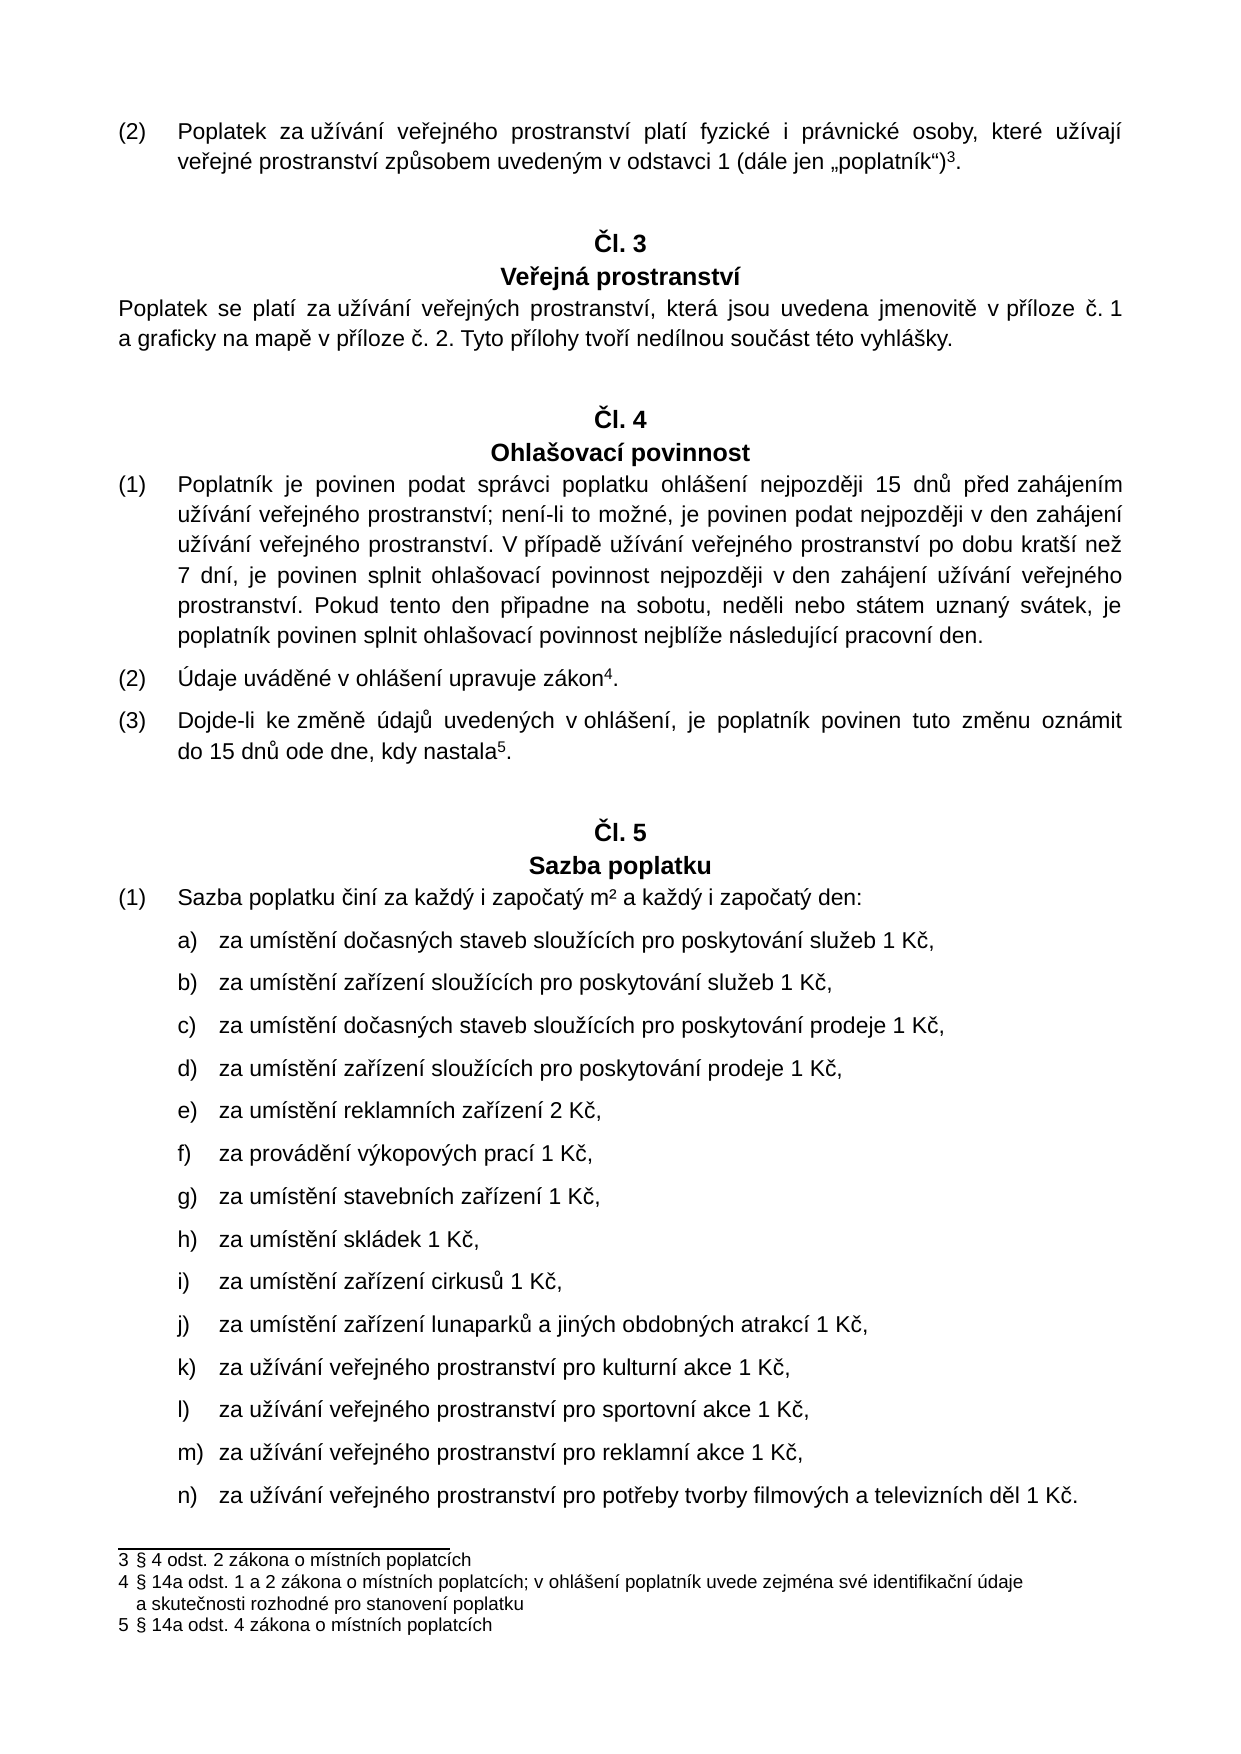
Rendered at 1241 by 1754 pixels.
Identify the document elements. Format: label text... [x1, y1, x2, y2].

list § 4 odst. 2 zákona o místních poplatcích [118, 1549, 1122, 1571]
list za umístění zařízení sloužících pro poskytování služeb 1 Kč, [177, 969, 1122, 996]
list Údaje uváděné v ohlášení upravuje zákon. [118, 665, 1122, 691]
list za provádění výkopových prací 1 Kč, [177, 1140, 1122, 1167]
list za užívání veřejného prostranství pro sportovní akce 1 Kč, [177, 1396, 1122, 1423]
list za užívání veřejného prostranství pro reklamní akce 1 Kč, [177, 1439, 1122, 1466]
list Poplatník je povinen podat správci poplatku ohlášení nejpozději 15 dnů před zahájením užívání veřejného prostranství; není-li to možné, je povinen podat nejpozději v den zahájení užívání veřejného prostranství. V případě užívání veřejného prostranství po dobu kratší než 7 dní, je povinen splnit ohlašovací povinnost nejpozději v den zahájení užívání veřejného prostranství. Pokud tento den připadne na sobotu, neděli nebo státem uznaný svátek, je poplatník povinen splnit ohlašovací povinnost nejblíže následující pracovní den. [118, 471, 1122, 648]
list § 14a odst. 4 zákona o místních poplatcích [118, 1614, 1122, 1635]
list za umístění dočasných staveb sloužících pro poskytování služeb 1 Kč, [177, 927, 1122, 953]
subtitle Čl. 5 Sazba poplatku [118, 818, 1122, 880]
list za umístění stavebních zařízení 1 Kč, [177, 1183, 1122, 1209]
list Dojde-li ke změně údajů uvedených v ohlášení, je poplatník povinen tuto změnu oznámit do 15 dnů ode dne, kdy nastala. [118, 707, 1122, 764]
list za užívání veřejného prostranství pro potřeby tvorby filmových a televizních děl 1 Kč. [177, 1482, 1122, 1508]
list za umístění zařízení sloužících pro poskytování prodeje 1 Kč, [177, 1055, 1122, 1081]
list za umístění dočasných staveb sloužících pro poskytování prodeje 1 Kč, [177, 1012, 1122, 1038]
list za umístění zařízení lunaparků a jiných obdobných atrakcí 1 Kč, [177, 1311, 1122, 1337]
list za umístění zařízení cirkusů 1 Kč, [177, 1268, 1122, 1295]
list Sazba poplatku činí za každý i započatý m² a každý i započatý den: [118, 884, 1122, 910]
subtitle Čl. 4 Ohlašovací povinnost [118, 405, 1122, 467]
text Poplatek se platí za užívání veřejných prostranství, která jsou uvedena jmenovitě v příloze č. 1 a graficky na mapě v příloze č. 2. Tyto přílohy tvoří nedílnou součást této vyhlášky. [118, 294, 1122, 351]
list za užívání veřejného prostranství pro kulturní akce 1 Kč, [177, 1354, 1122, 1380]
list § 14a odst. 1 a 2 zákona o místních poplatcích; v ohlášení poplatník uvede zejména své identifikační údaje a skutečnosti rozhodné pro stanovení poplatku [118, 1571, 1122, 1614]
list Poplatek za užívání veřejného prostranství platí fyzické i právnické osoby, které užívají veřejné prostranství způsobem uvedeným v odstavci 1 (dále jen „poplatník“). [118, 118, 1122, 175]
subtitle Čl. 3 Veřejná prostranství [118, 228, 1122, 290]
list za umístění reklamních zařízení 2 Kč, [177, 1097, 1122, 1124]
list za umístění skládek 1 Kč, [177, 1226, 1122, 1252]
